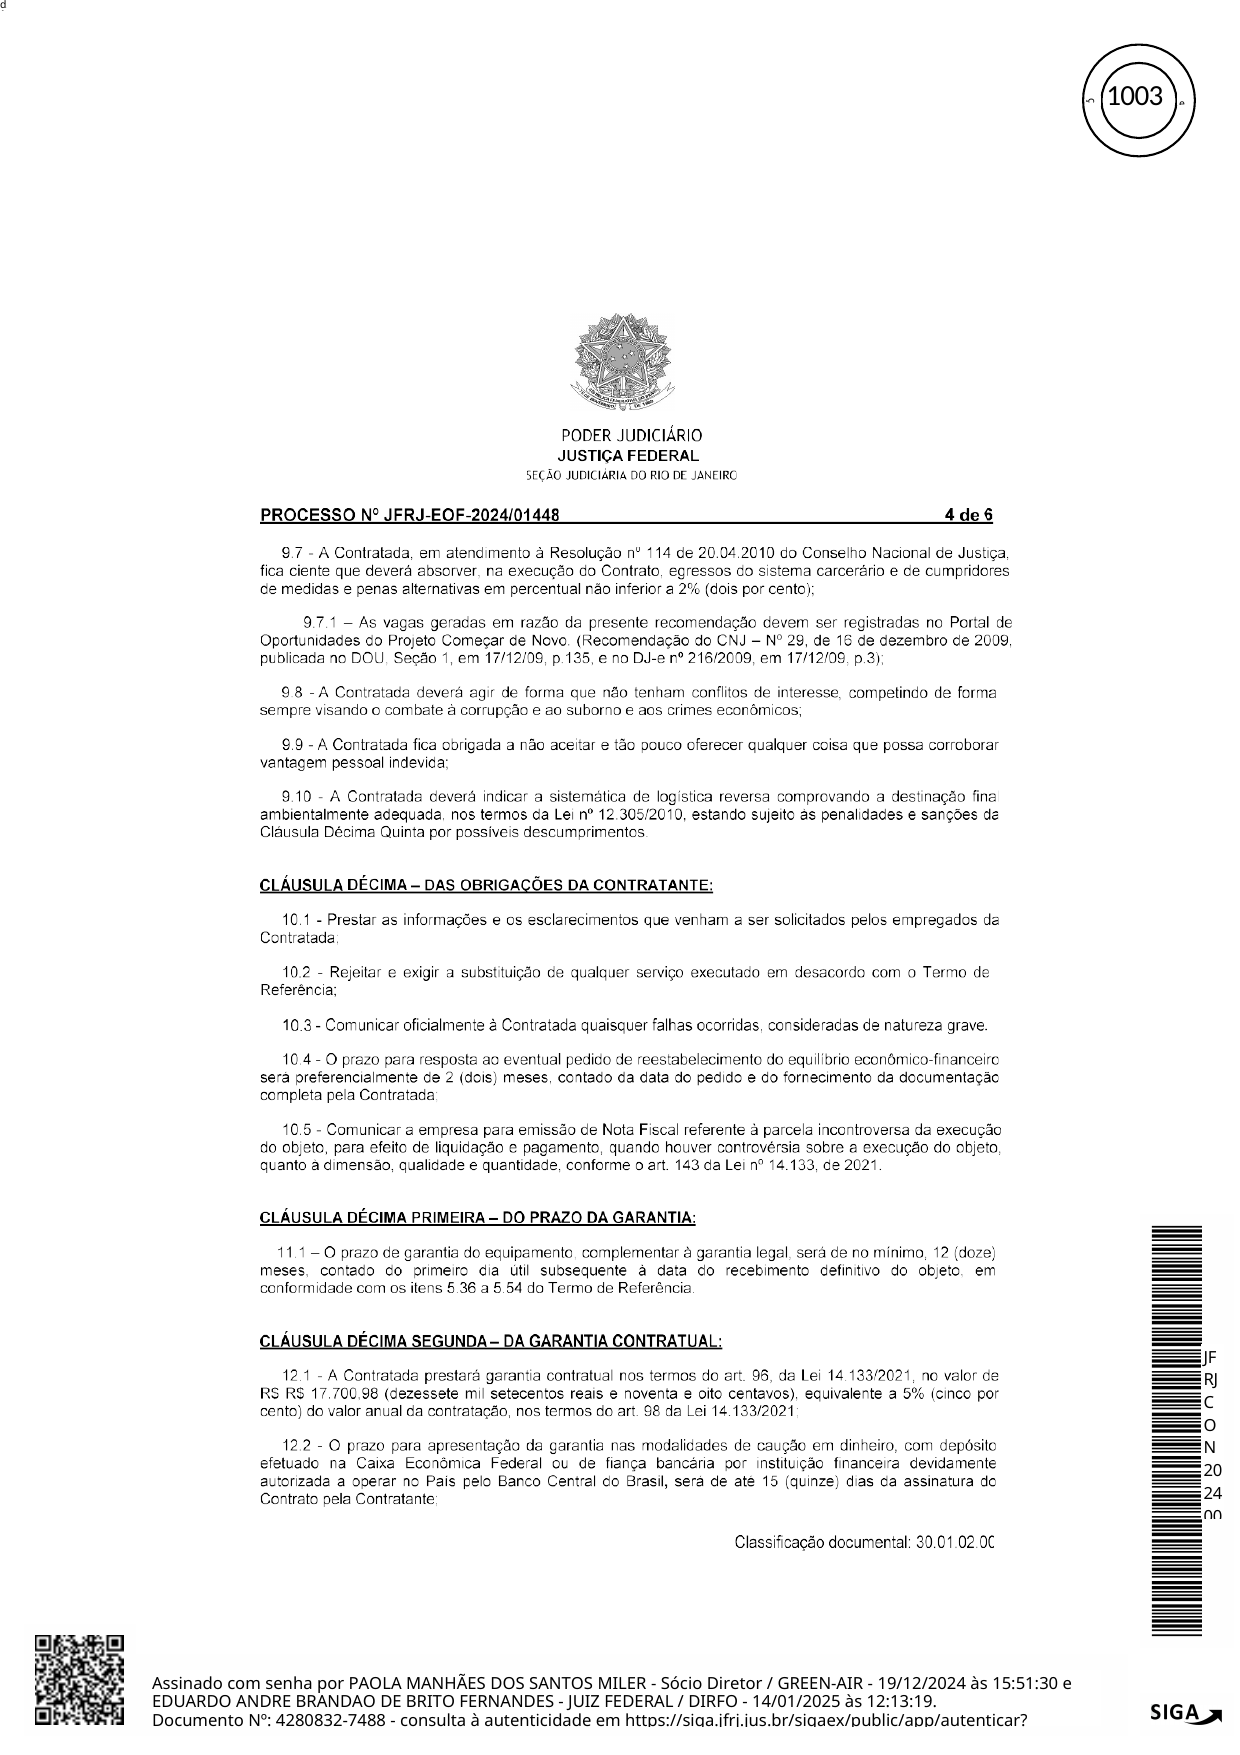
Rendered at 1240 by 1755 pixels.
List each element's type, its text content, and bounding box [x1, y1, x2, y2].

text d [0, 0, 6, 10]
text ç [1085, 98, 1099, 106]
text e [1179, 97, 1193, 105]
text JFRJCON202400094A [1203, 1345, 1224, 1518]
